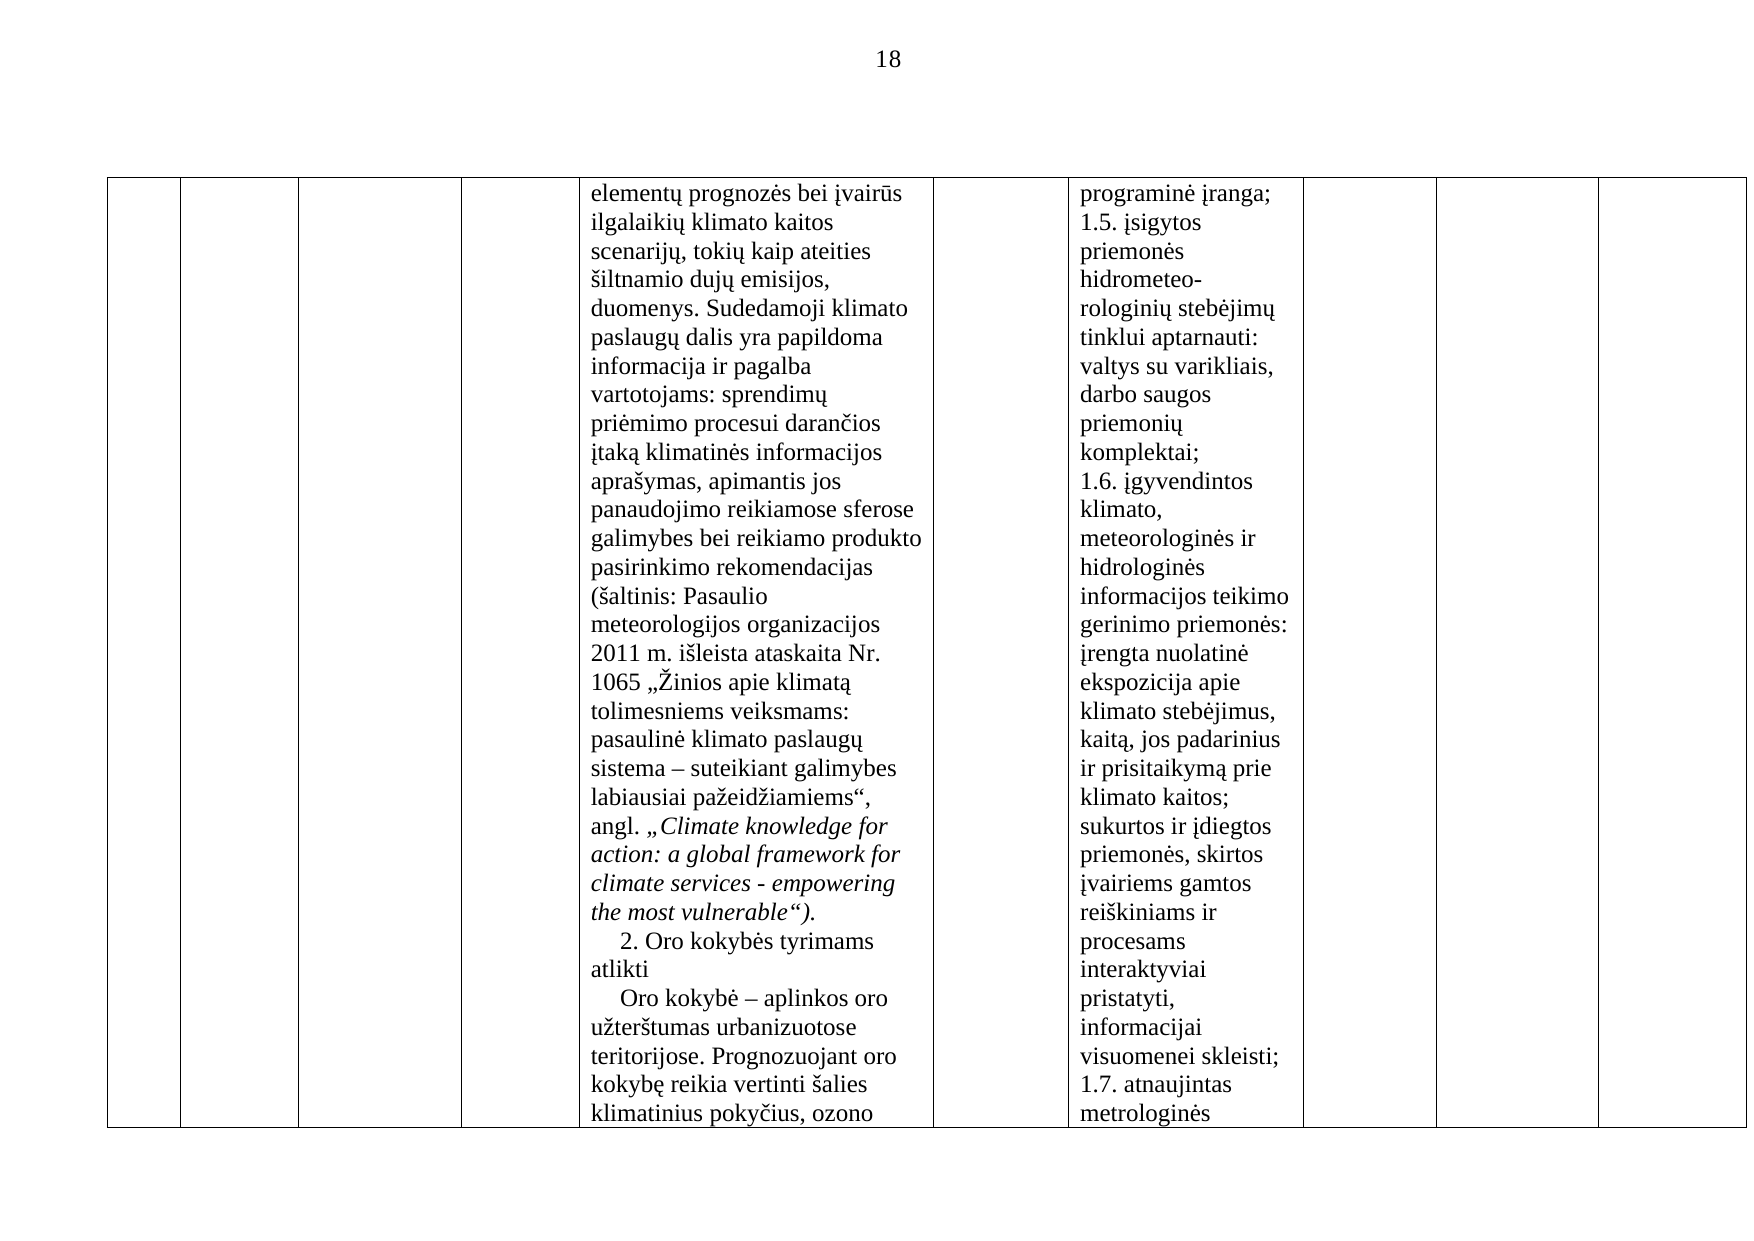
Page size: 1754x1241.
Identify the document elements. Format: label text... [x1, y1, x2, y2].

table_header [1304, 178, 1436, 1127]
table_header programinė įranga; 1.5. įsigytos priemonės hidrometeo-rologinių stebėjimų tinklui aptarnauti: valtys su varikliais, darbo saugos priemonių komplektai; 1.6. įgyvendintos klimato, meteorologinės ir hidrologinės informacijos teikimo gerinimo priemonės: įrengta nuolatinė ekspozicija apie klimato stebėjimus, kaitą, jos padarinius ir prisitaikymą prie klimato kaitos; sukurtos ir įdiegtos priemonės, skirtos įvairiems gamtos reiškiniams ir procesams interaktyviai pristatyti, informacijai visuomenei skleisti; 1.7. atnaujintas metrologinės [1069, 178, 1303, 1127]
table_header [1599, 178, 1746, 1127]
table_header [108, 178, 180, 1127]
table_header elementų prognozės bei įvairūs ilgalaikių klimato kaitos scenarijų, tokių kaip ateities šiltnamio dujų emisijos, duomenys. Sudedamoji klimato paslaugų dalis yra papildoma informacija ir pagalba vartotojams: sprendimų priėmimo procesui darančios įtaką klimatinės informacijos aprašymas, apimantis jos panaudojimo reikiamose sferose galimybes bei reikiamo produkto pasirinkimo rekomendacijas (šaltinis: Pasaulio meteorologijos organizacijos 2011 m. išleista ataskaita Nr. 1065 „Žinios apie klimatą tolimesniems veiksmams: pasaulinė klimato paslaugų sistema – suteikiant galimybes labiausiai pažeidžiamiems“, angl. „Climate knowledge for action: a global framework for climate services - empowering the most vulnerable“). 2. Oro kokybės tyrimams atlikti Oro kokybė – aplinkos oro užterštumas urbanizuotose teritorijose. Prognozuojant oro kokybę reikia vertinti šalies klimatinius pokyčius, ozono [580, 178, 933, 1127]
table_header [299, 178, 461, 1127]
table_header [462, 178, 579, 1127]
table_header [1437, 178, 1598, 1127]
table_header [934, 178, 1068, 1127]
table_header [181, 178, 298, 1127]
